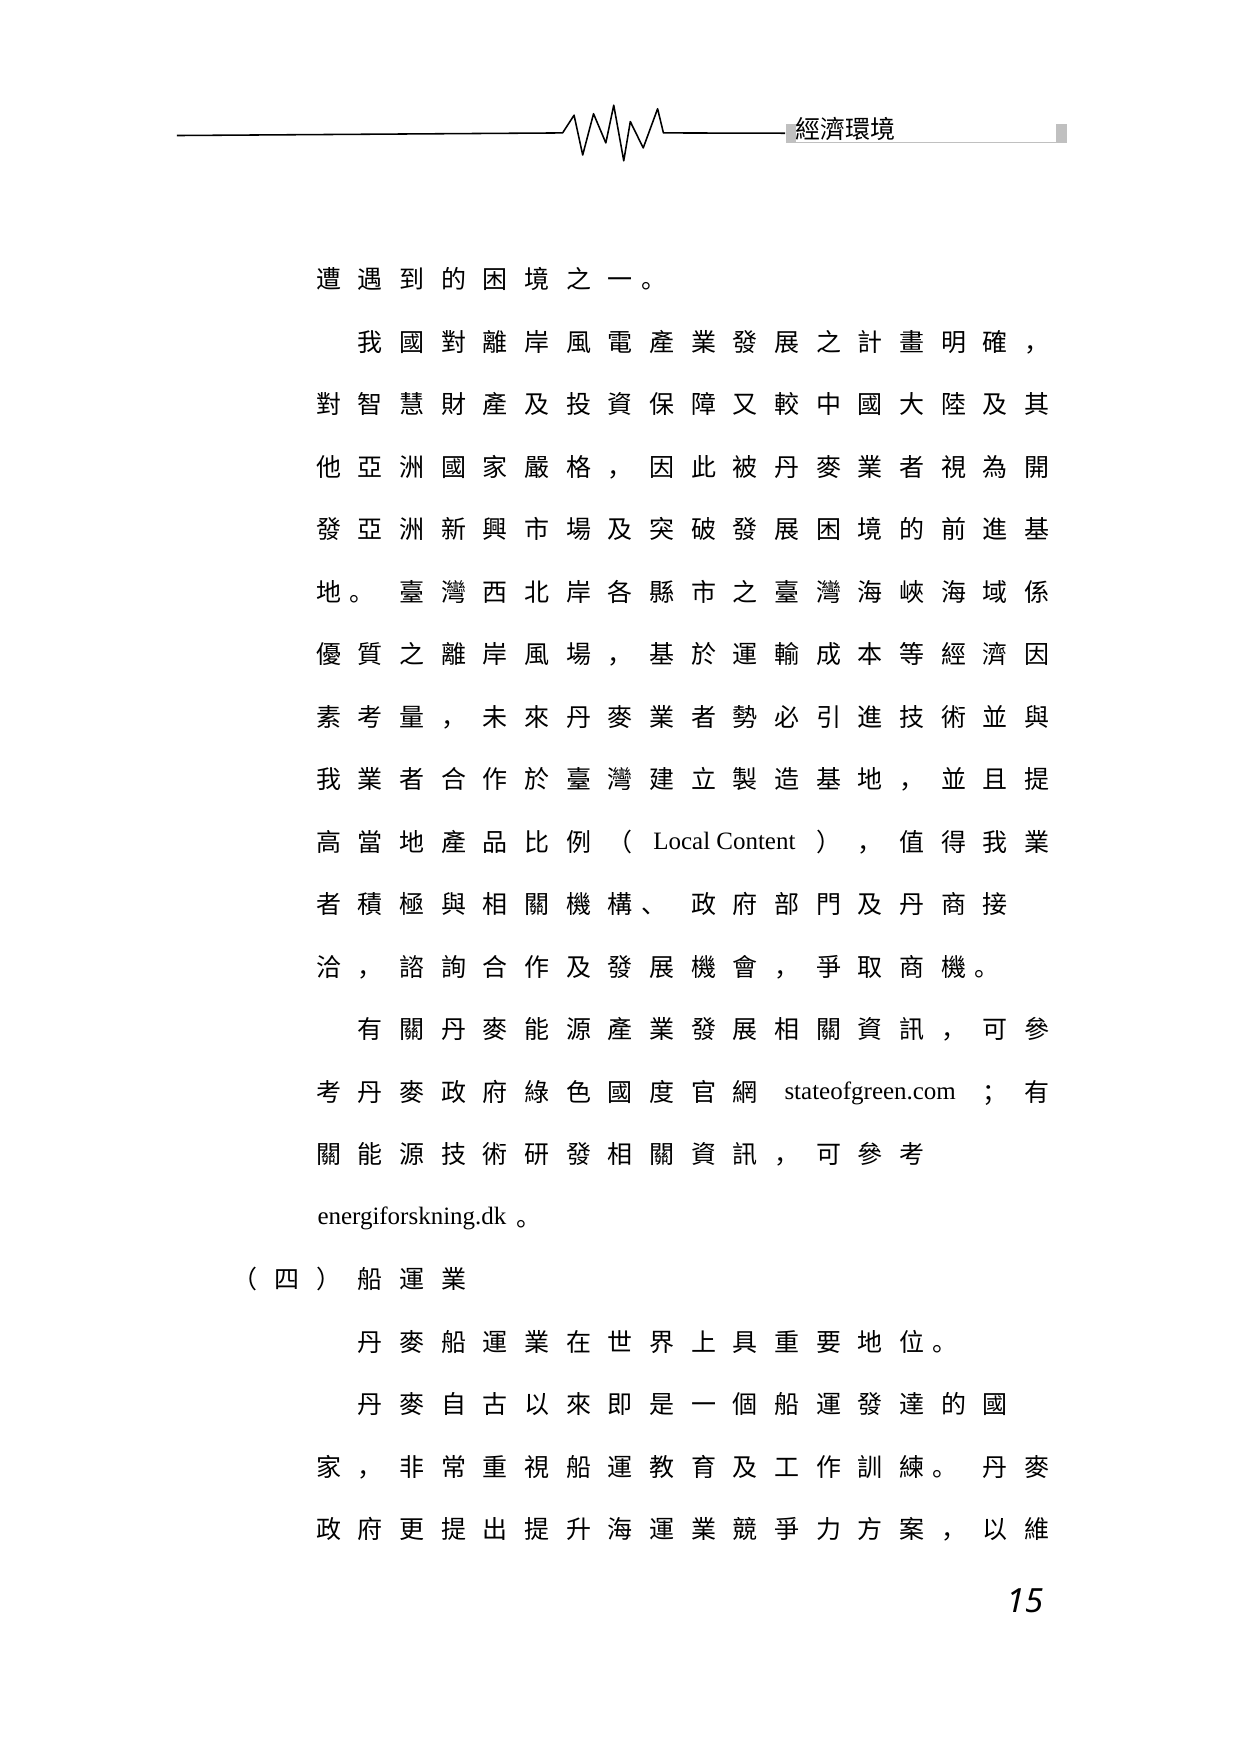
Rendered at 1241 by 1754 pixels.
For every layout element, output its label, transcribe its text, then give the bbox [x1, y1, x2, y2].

text （四）船運業 [207, 1236, 1058, 1299]
text 有關丹麥能源產業發展相關資訊，可參考丹麥政府綠色國度官網stateofgreen.com；有關能源技術研發相關資訊，可參考energiforskning.dk。 [281, 986, 1058, 1236]
text 遭遇到的困境之一。 [281, 236, 1058, 299]
text 我國對離岸風電產業發展之計畫明確，對智慧財產及投資保障又較中國大陸及其他亞洲國家嚴格，因此被丹麥業者視為開發亞洲新興市場及突破發展困境的前進基地。臺灣西北岸各縣市之臺灣海峽海域係優質之離岸風場，基於運輸成本等經濟因素考量，未來丹麥業者勢必引進技術並與我業者合作於臺灣建立製造基地，並且提高當地產品比例（Local Content），值得我業者積極與相關機構、政府部門及丹商接洽，諮詢合作及發展機會，爭取商機。 [281, 299, 1058, 986]
text 丹麥船運業在世界上具重要地位。 [281, 1299, 1058, 1361]
text 丹麥自古以來即是一個船運發達的國家，非常重視船運教育及工作訓練。丹麥政府更提出提升海運業競爭力方案，以維 [281, 1361, 1058, 1549]
